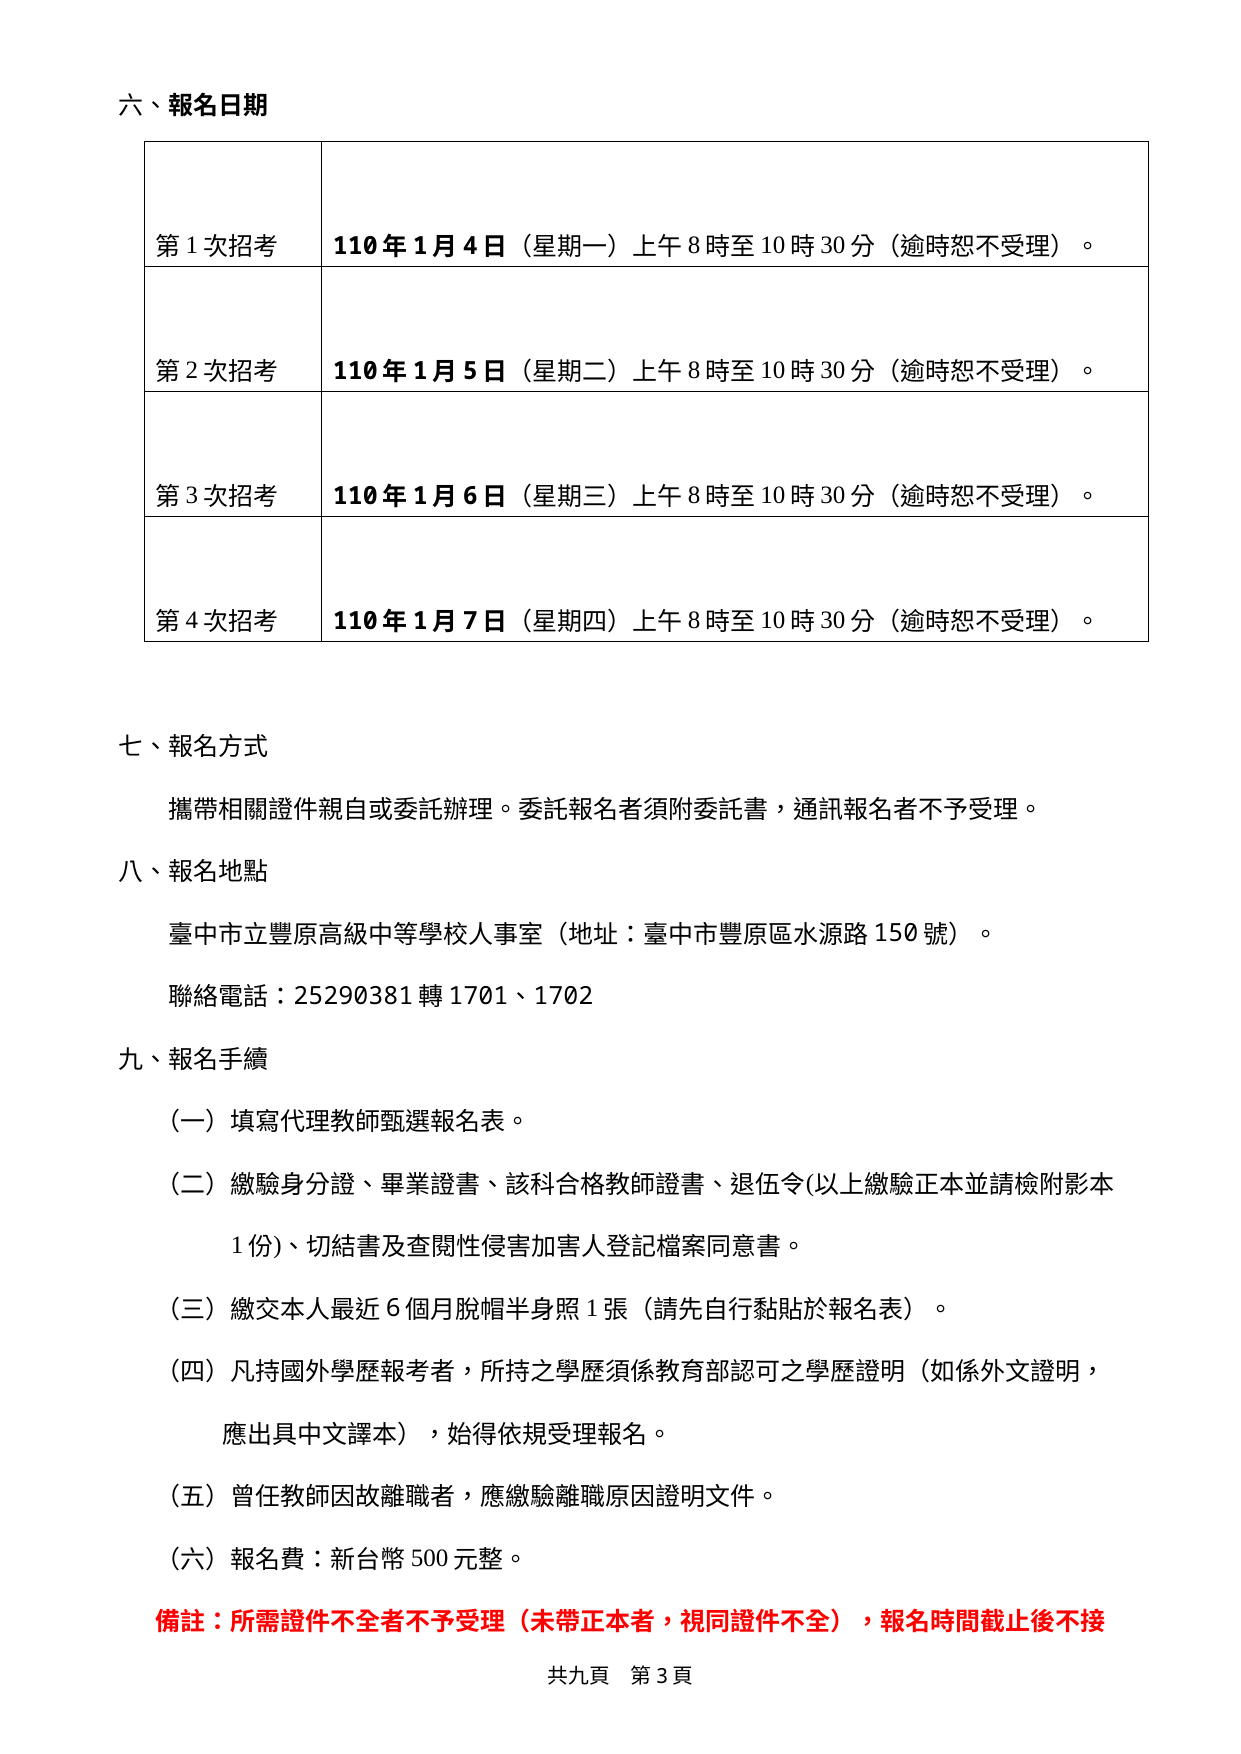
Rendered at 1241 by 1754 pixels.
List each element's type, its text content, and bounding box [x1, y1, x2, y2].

text （二）繳驗身分證、畢業證書、該科合格教師證書、退伍令(以上繳驗正本並請檢附影本1份)、切結書及查閱性侵害加害人登記檔案同意書。 [156, 1141, 1122, 1266]
text （五）曾任教師因故離職者，應繳驗離職原因證明文件。 [156, 1453, 1122, 1516]
text 聯絡電話：25290381轉1701、1702 [168, 953, 1122, 1016]
table_cell 110年1月5日（星期二）上午8時至10時30分（逾時恕不受理）。 [322, 267, 1148, 391]
text （六）報名費：新台幣500元整。 [156, 1516, 1122, 1578]
text 八、報名地點 臺中市立豐原高級中等學校人事室（地址：臺中市豐原區水源路150號）。 [118, 828, 1122, 953]
text 備註：所需證件不全者不予受理（未帶正本者，視同證件不全），報名時間截止後不接 [156, 1578, 1122, 1641]
table_cell 110年1月6日（星期三）上午8時至10時30分（逾時恕不受理）。 [322, 392, 1148, 516]
table_header 110年1月4日（星期一）上午8時至10時30分（逾時恕不受理）。 [322, 142, 1148, 266]
text （四）凡持國外學歷報考者，所持之學歷須係教育部認可之學歷證明（如係外文證明，應出具中文譯本），始得依規受理報名。 [156, 1328, 1122, 1453]
table_cell 第4次招考 [145, 517, 321, 641]
table_cell 第3次招考 [145, 392, 321, 516]
text 九、報名手續 [118, 1016, 1122, 1078]
table_cell 110年1月7日（星期四）上午8時至10時30分（逾時恕不受理）。 [322, 517, 1148, 641]
text （三）繳交本人最近6個月脫帽半身照1張（請先自行黏貼於報名表）。 [156, 1266, 1122, 1328]
text 六、報名日期 [118, 78, 1122, 124]
table_cell 第2次招考 [145, 267, 321, 391]
table_header 第1次招考 [145, 142, 321, 266]
text （一）填寫代理教師甄選報名表。 [118, 1078, 1122, 1141]
text 七、報名方式 攜帶相關證件親自或委託辦理。委託報名者須附委託書，通訊報名者不予受理。 [118, 703, 1122, 828]
